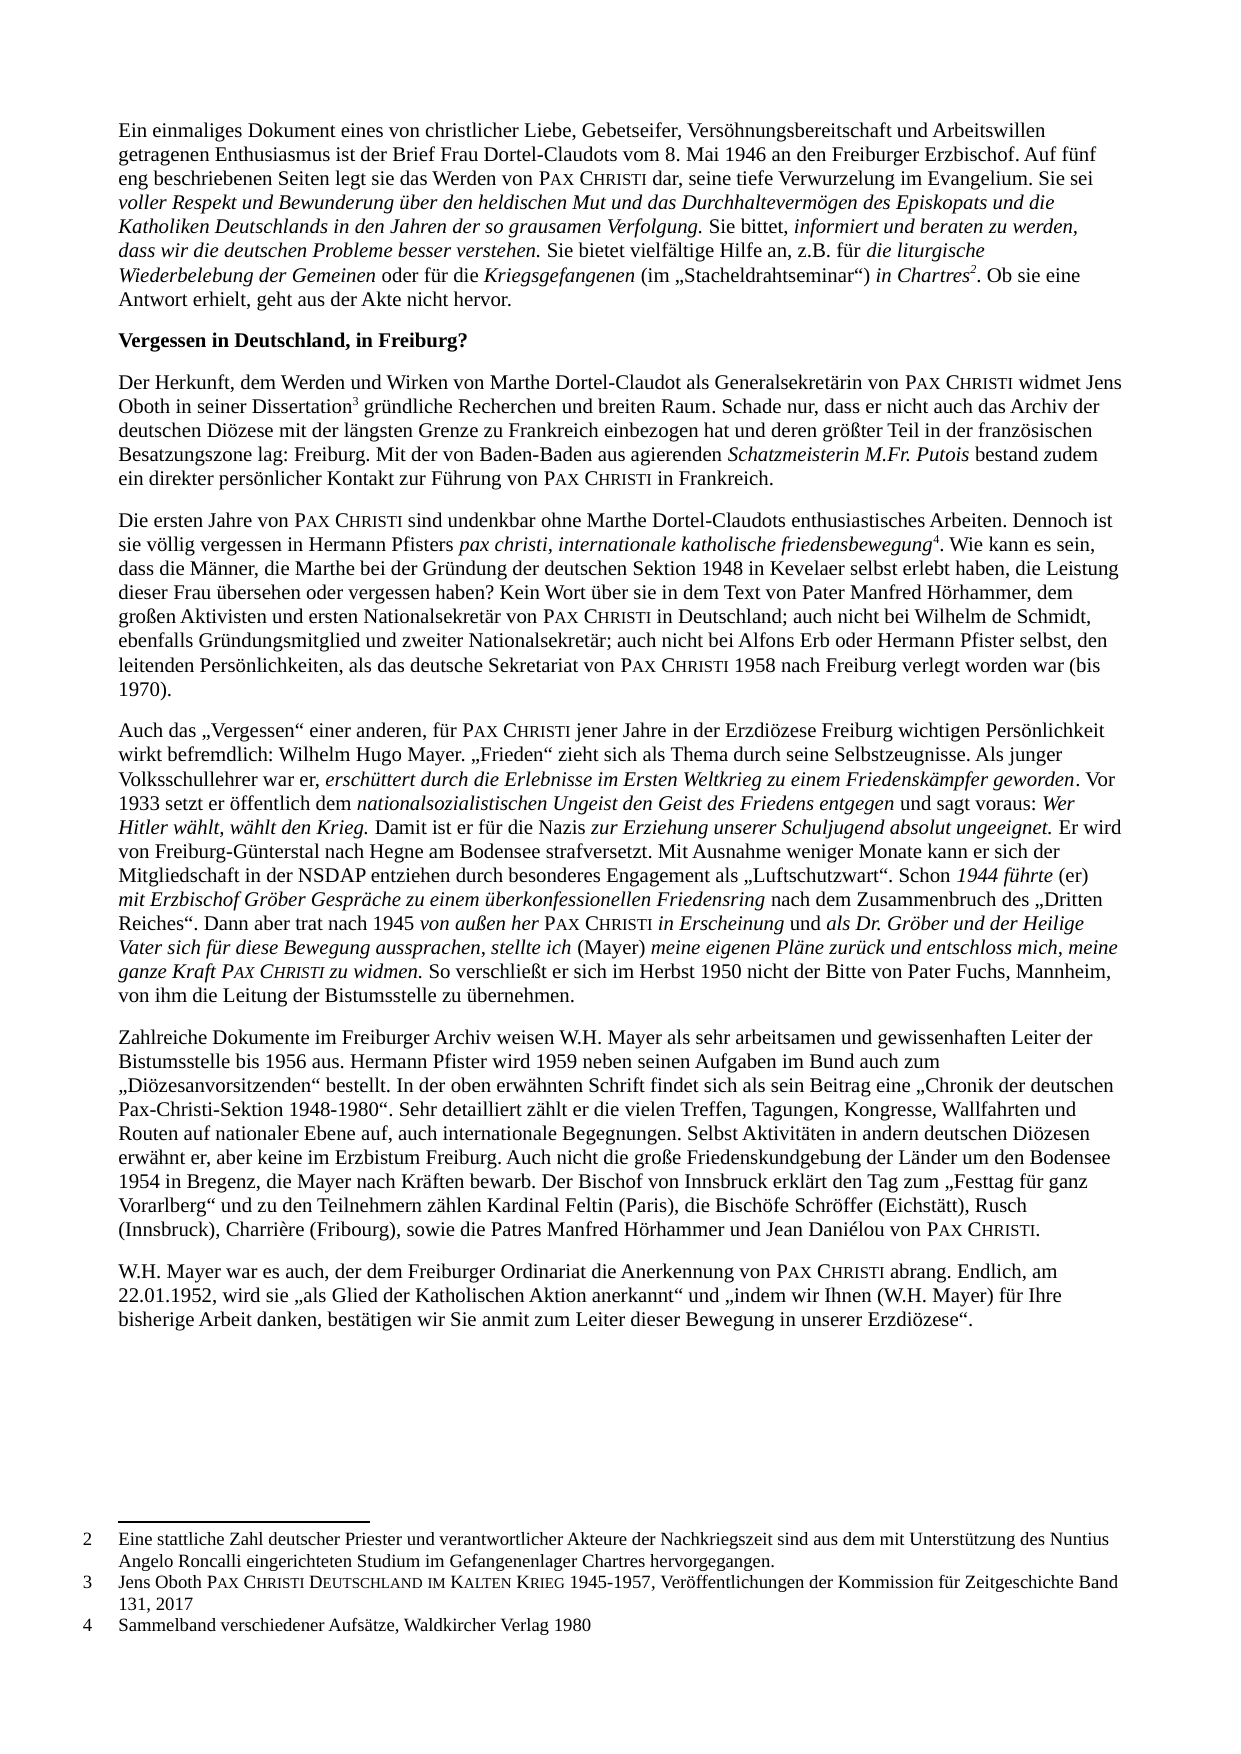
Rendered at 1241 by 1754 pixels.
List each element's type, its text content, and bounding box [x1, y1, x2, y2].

text Eine stattliche Zahl deutscher Priester und verantwortlicher Akteure der Nachkriegszeit sind aus dem mit Unterstützung des Nuntius Angelo Roncalli eingerichteten Studium im Gefangenenlager Chartres hervorgegangen. [83, 1528, 1122, 1571]
text Der Herkunft, dem Werden und Wirken von Marthe Dortel-Claudot als Generalsekretärin von Pax Christi widmet Jens Oboth in seiner Dissertation gründliche Recherchen und breiten Raum. Schade nur, dass er nicht auch das Archiv der deutschen Diözese mit der längsten Grenze zu Frankreich einbezogen hat und deren größter Teil in der französischen Besatzungszone lag: Freiburg. Mit der von Baden-Baden aus agierenden Schatzmeisterin M.Fr. Putois bestand zudem ein direkter persönlicher Kontakt zur Führung von Pax Christi in Frankreich. [118, 370, 1122, 490]
text Sammelband verschiedener Aufsätze, Waldkircher Verlag 1980 [83, 1614, 1122, 1636]
text Auch das „Vergessen“ einer anderen, für Pax Christi jener Jahre in der Erzdiözese Freiburg wichtigen Persönlichkeit wirkt befremdlich: Wilhelm Hugo Mayer. „Frieden“ zieht sich als Thema durch seine Selbstzeugnisse. Als junger Volksschullehrer war er, erschüttert durch die Erlebnisse im Ersten Weltkrieg zu einem Friedenskämpfer geworden. Vor 1933 setzt er öffentlich dem nationalsozialistischen Ungeist den Geist des Friedens entgegen und sagt voraus: Wer Hitler wählt, wählt den Krieg. Damit ist er für die Nazis zur Erziehung unserer Schuljugend absolut ungeeignet. Er wird von Freiburg-Günterstal nach Hegne am Bodensee strafversetzt. Mit Ausnahme weniger Monate kann er sich der Mitgliedschaft in der NSDAP entziehen durch besonderes Engagement als „Luftschutzwart“. Schon 1944 führte (er) mit Erzbischof Gröber Gespräche zu einem überkonfessionellen Friedensring nach dem Zusammenbruch des „Dritten Reiches“. Dann aber trat nach 1945 von außen her Pax Christi in Erscheinung und als Dr. Gröber und der Heilige Vater sich für diese Bewegung aussprachen, stellte ich (Mayer) meine eigenen Pläne zurück und entschloss mich, meine ganze Kraft Pax Christi zu widmen. So verschließt er sich im Herbst 1950 nicht der Bitte von Pater Fuchs, Mannheim, von ihm die Leitung der Bistumsstelle zu übernehmen. [118, 718, 1122, 1007]
text Vergessen in Deutschland, in Freiburg? [118, 328, 1122, 352]
text Ein einmaliges Dokument eines von christlicher Liebe, Gebetseifer, Versöhnungsbereitschaft und Arbeitswillen getragenen Enthusiasmus ist der Brief Frau Dortel-Claudots vom 8. Mai 1946 an den Freiburger Erzbischof. Auf fünf eng beschriebenen Seiten legt sie das Werden von Pax Christi dar, seine tiefe Verwurzelung im Evangelium. Sie sei voller Respekt und Bewunderung über den heldischen Mut und das Durchhaltevermögen des Episkopats und die Katholiken Deutschlands in den Jahren der so grausamen Verfolgung. Sie bittet, informiert und beraten zu werden, dass wir die deutschen Probleme besser verstehen. Sie bietet vielfältige Hilfe an, z.B. für die liturgische Wiederbelebung der Gemeinen oder für die Kriegsgefangenen (im „Stacheldrahtseminar“) in Chartres. Ob sie eine Antwort erhielt, geht aus der Akte nicht hervor. [118, 118, 1122, 311]
text Die ersten Jahre von Pax Christi sind undenkbar ohne Marthe Dortel-Claudots enthusiastisches Arbeiten. Dennoch ist sie völlig vergessen in Hermann Pfisters pax christi, internationale katholische friedensbewegung. Wie kann es sein, dass die Männer, die Marthe bei der Gründung der deutschen Sektion 1948 in Kevelaer selbst erlebt haben, die Leistung dieser Frau übersehen oder vergessen haben? Kein Wort über sie in dem Text von Pater Manfred Hörhammer, dem großen Aktivisten und ersten Nationalsekretär von Pax Christi in Deutschland; auch nicht bei Wilhelm de Schmidt, ebenfalls Gründungsmitglied und zweiter Nationalsekretär; auch nicht bei Alfons Erb oder Hermann Pfister selbst, den leitenden Persönlichkeiten, als das deutsche Sekretariat von Pax Christi 1958 nach Freiburg verlegt worden war (bis 1970). [118, 508, 1122, 701]
text W.H. Mayer war es auch, der dem Freiburger Ordinariat die Anerkennung von Pax Christi abrang. Endlich, am 22.01.1952, wird sie „als Glied der Katholischen Aktion anerkannt“ und „indem wir Ihnen (W.H. Mayer) für Ihre bisherige Arbeit danken, bestätigen wir Sie anmit zum Leiter dieser Bewegung in unserer Erzdiözese“. [118, 1259, 1122, 1331]
text Zahlreiche Dokumente im Freiburger Archiv weisen W.H. Mayer als sehr arbeitsamen und gewissenhaften Leiter der Bistumsstelle bis 1956 aus. Hermann Pfister wird 1959 neben seinen Aufgaben im Bund auch zum „Diözesanvorsitzenden“ bestellt. In der oben erwähnten Schrift findet sich als sein Beitrag eine „Chronik der deutschen Pax-Christi-Sektion 1948-1980“. Sehr detailliert zählt er die vielen Treffen, Tagungen, Kongresse, Wallfahrten und Routen auf nationaler Ebene auf, auch internationale Begegnungen. Selbst Aktivitäten in andern deutschen Diözesen erwähnt er, aber keine im Erzbistum Freiburg. Auch nicht die große Friedenskundgebung der Länder um den Bodensee 1954 in Bregenz, die Mayer nach Kräften bewarb. Der Bischof von Innsbruck erklärt den Tag zum „Festtag für ganz Vorarlberg“ und zu den Teilnehmern zählen Kardinal Feltin (Paris), die Bischöfe Schröffer (Eichstätt), Rusch (Innsbruck), Charrière (Fribourg), sowie die Patres Manfred Hörhammer und Jean Daniélou von Pax Christi. [118, 1025, 1122, 1241]
text Jens Oboth Pax Christi Deutschland im Kalten Krieg 1945-1957, Veröffentlichungen der Kommission für Zeitgeschichte Band 131, 2017 [83, 1571, 1122, 1614]
